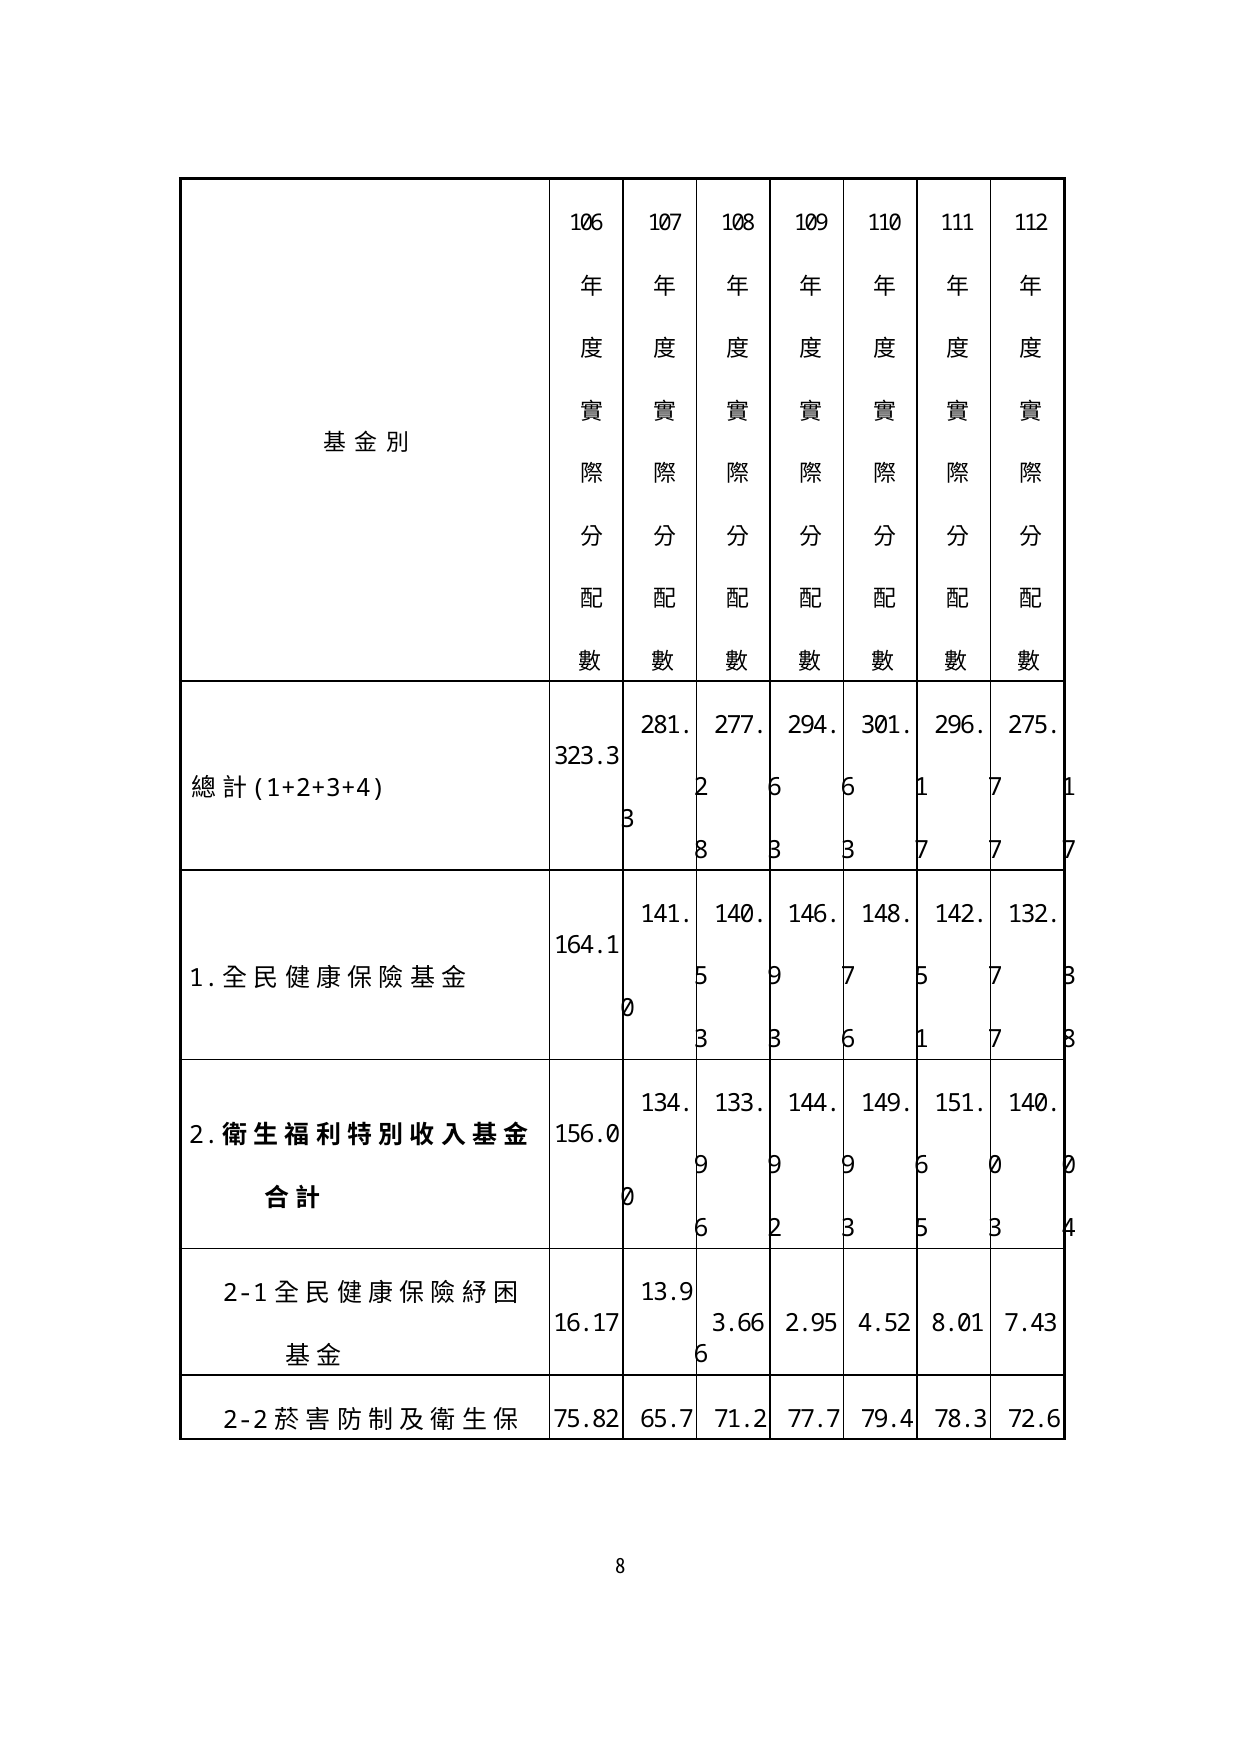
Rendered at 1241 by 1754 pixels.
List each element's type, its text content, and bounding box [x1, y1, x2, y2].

table_cell 323.33 [550, 682, 622, 869]
table_cell 294.63 [771, 682, 843, 869]
table_cell 65.70 [624, 1376, 696, 1438]
table_cell 1.全民健康保險基金 [182, 871, 549, 1058]
table_header 110年度實際分配數 [844, 180, 916, 680]
table_header 106年度實際分配數 [550, 180, 622, 680]
table_header 109年度實際分配數 [771, 180, 843, 680]
table_cell 2-1全民健康保險紓困基金 [182, 1249, 549, 1374]
table_cell 141.53 [624, 871, 696, 1058]
table_cell 149.65 [844, 1060, 916, 1247]
table_cell 75.82 [550, 1376, 622, 1438]
table_cell 79.47 [844, 1376, 916, 1438]
table_cell 140.93 [697, 871, 769, 1058]
table_cell 71.20 [697, 1376, 769, 1438]
table_cell 146.76 [771, 871, 843, 1058]
table_cell 2-2菸害防制及衛生保 [182, 1376, 549, 1438]
table_cell 144.93 [771, 1060, 843, 1247]
table_cell 301.17 [844, 682, 916, 869]
table_cell 148.51 [844, 871, 916, 1058]
table_header 108年度實際分配數 [697, 180, 769, 680]
table_cell 133.92 [697, 1060, 769, 1247]
table_cell 8.01 [918, 1249, 990, 1374]
table_cell 2.衛生福利特別收入基金合計 [182, 1060, 549, 1247]
table_cell 151.03 [918, 1060, 990, 1247]
table_cell 72.62 [991, 1376, 1063, 1438]
table_cell 3.66 [697, 1249, 769, 1374]
table_cell 總計(1+2+3+4) [182, 682, 549, 869]
table_cell 164.10 [550, 871, 622, 1058]
table_cell 140.04 [991, 1060, 1063, 1247]
table_cell 134.96 [624, 1060, 696, 1247]
table_cell 7.43 [991, 1249, 1063, 1374]
table_cell 281.28 [624, 682, 696, 869]
table_header 107年度實際分配數 [624, 180, 696, 680]
table_cell 142.77 [918, 871, 990, 1058]
table_cell 132.38 [991, 871, 1063, 1058]
table_cell 156.00 [550, 1060, 622, 1247]
table_header 112年度實際分配數 [991, 180, 1063, 680]
table_cell 78.32 [918, 1376, 990, 1438]
table_cell 277.63 [697, 682, 769, 869]
table_cell 275.17 [991, 682, 1063, 869]
table_header 111年度實際分配數 [918, 180, 990, 680]
table_cell 4.52 [844, 1249, 916, 1374]
table_cell 13.96 [624, 1249, 696, 1374]
table_cell 296.77 [918, 682, 990, 869]
table_header 基金別 [182, 180, 549, 680]
table_cell 2.95 [771, 1249, 843, 1374]
table_cell 16.17 [550, 1249, 622, 1374]
table_cell 77.76 [771, 1376, 843, 1438]
